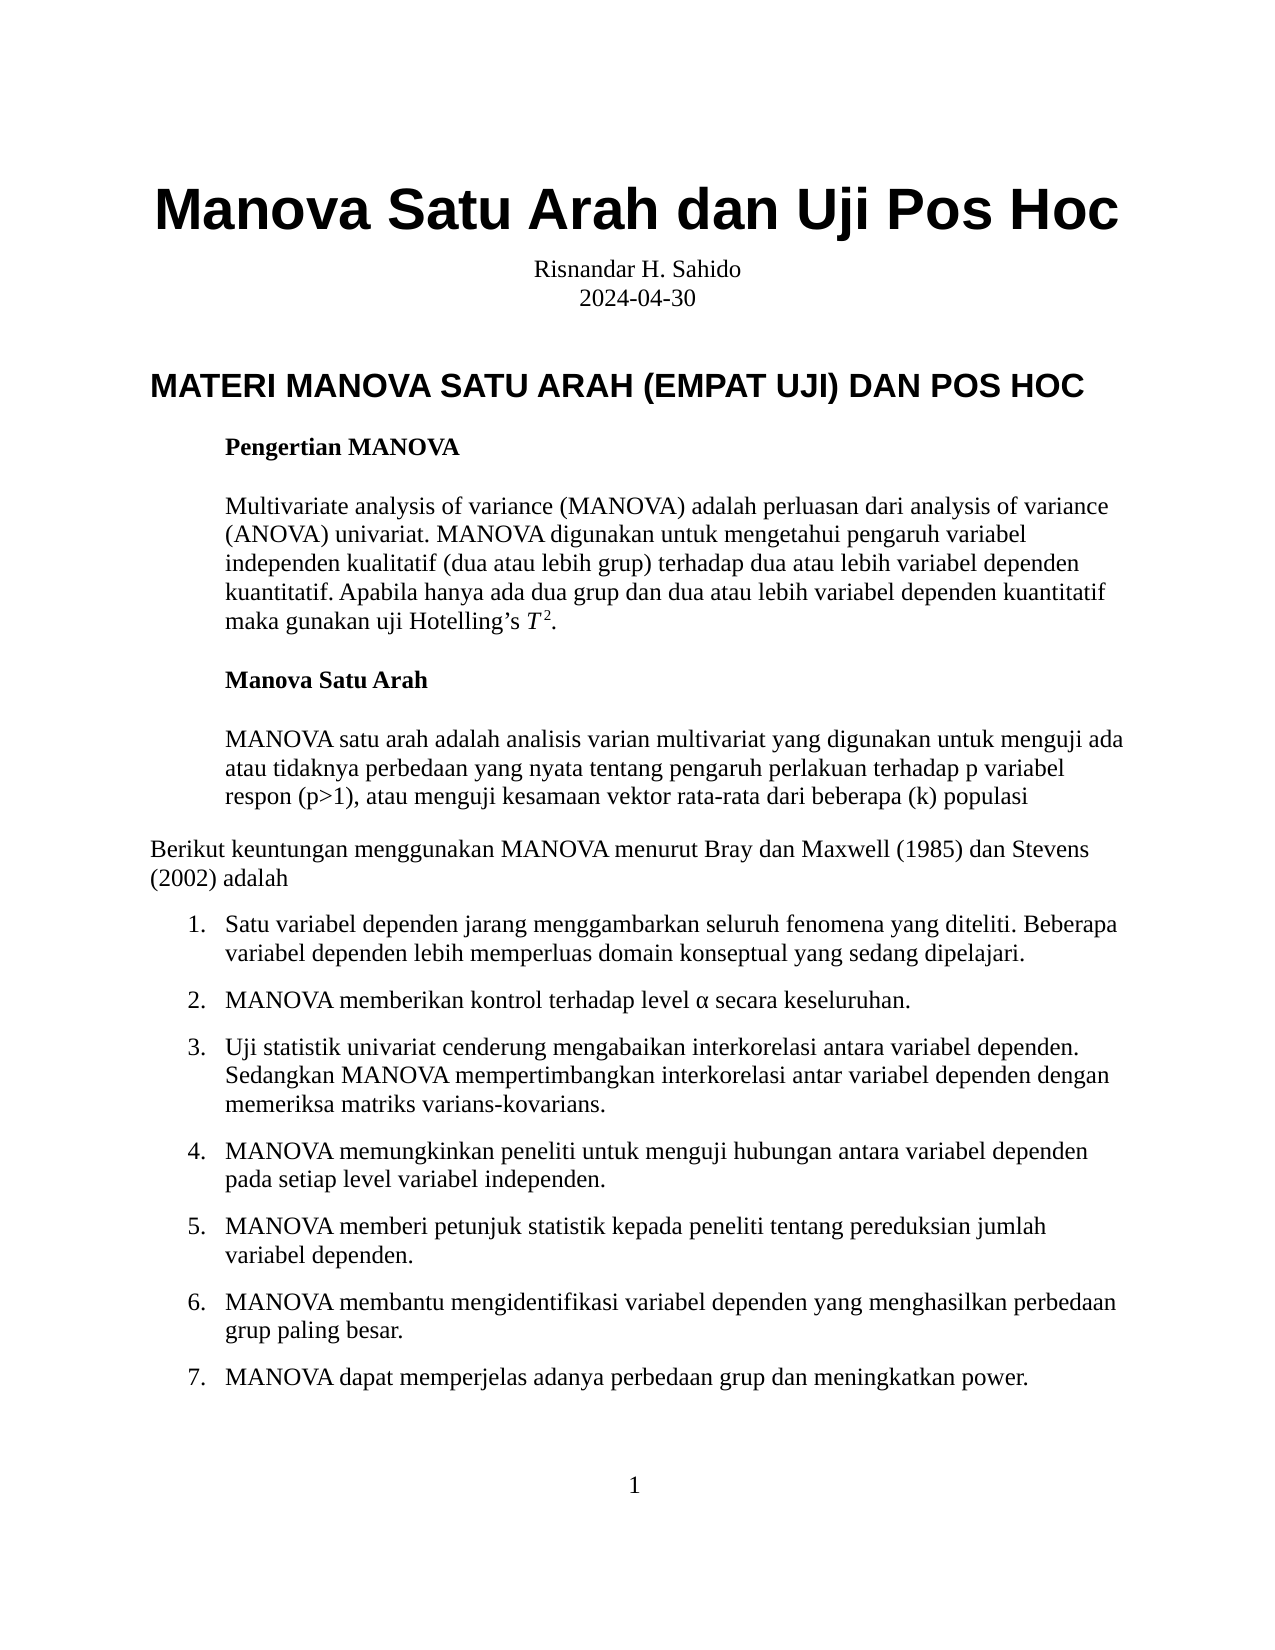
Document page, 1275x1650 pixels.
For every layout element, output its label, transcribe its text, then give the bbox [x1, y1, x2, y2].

list MANOVA dapat memperjelas adanya perbedaan grup dan meningkatkan power. [187, 1362, 1125, 1391]
text Manova Satu Arah [225, 665, 1125, 694]
title Manova Satu Arah dan Uji Pos Hoc [150, 175, 1125, 242]
list Satu variabel dependen jarang menggambarkan seluruh fenomena yang diteliti. Beberapa variabel dependen lebih memperluas domain konseptual yang sedang dipelajari. [187, 909, 1125, 967]
list MANOVA memberi petunjuk statistik kepada peneliti tentang pereduksian jumlah variabel dependen. [187, 1211, 1125, 1269]
list MANOVA memungkinkan peneliti untuk menguji hubungan antara variabel dependen pada setiap level variabel independen. [187, 1136, 1125, 1193]
text Berikut keuntungan menggunakan MANOVA menurut Bray dan Maxwell (1985) dan Stevens (2002) adalah [150, 834, 1125, 892]
text MANOVA satu arah adalah analisis varian multivariat yang digunakan untuk menguji ada atau tidaknya perbedaan yang nyata tentang pengaruh perlakuan terhadap p variabel respon (p>1), atau menguji kesamaan vektor rata-rata dari beberapa (k) populasi [225, 724, 1125, 810]
text 2024-04-30 [150, 283, 1125, 312]
text Multivariate analysis of variance (MANOVA) adalah perluasan dari analysis of variance (ANOVA) univariat. MANOVA digunakan untuk mengetahui pengaruh variabel independen kualitatif (dua atau lebih grup) terhadap dua atau lebih variabel dependen kuantitatif. Apabila hanya ada dua grup dan dua atau lebih variabel dependen kuantitatif maka gunakan uji Hotelling’s . [225, 491, 1125, 635]
subtitle MATERI MANOVA SATU ARAH (EMPAT UJI) DAN POS HOC [150, 366, 1125, 404]
list Uji statistik univariat cenderung mengabaikan interkorelasi antara variabel dependen. Sedangkan MANOVA mempertimbangkan interkorelasi antar variabel dependen dengan memeriksa matriks varians-kovarians. [187, 1032, 1125, 1118]
text Risnandar H. Sahido [150, 254, 1125, 283]
text Pengertian MANOVA [225, 432, 1125, 461]
list MANOVA membantu mengidentifikasi variabel dependen yang menghasilkan perbedaan grup paling besar. [187, 1287, 1125, 1344]
list MANOVA memberikan kontrol terhadap level α secara keseluruhan. [187, 985, 1125, 1014]
